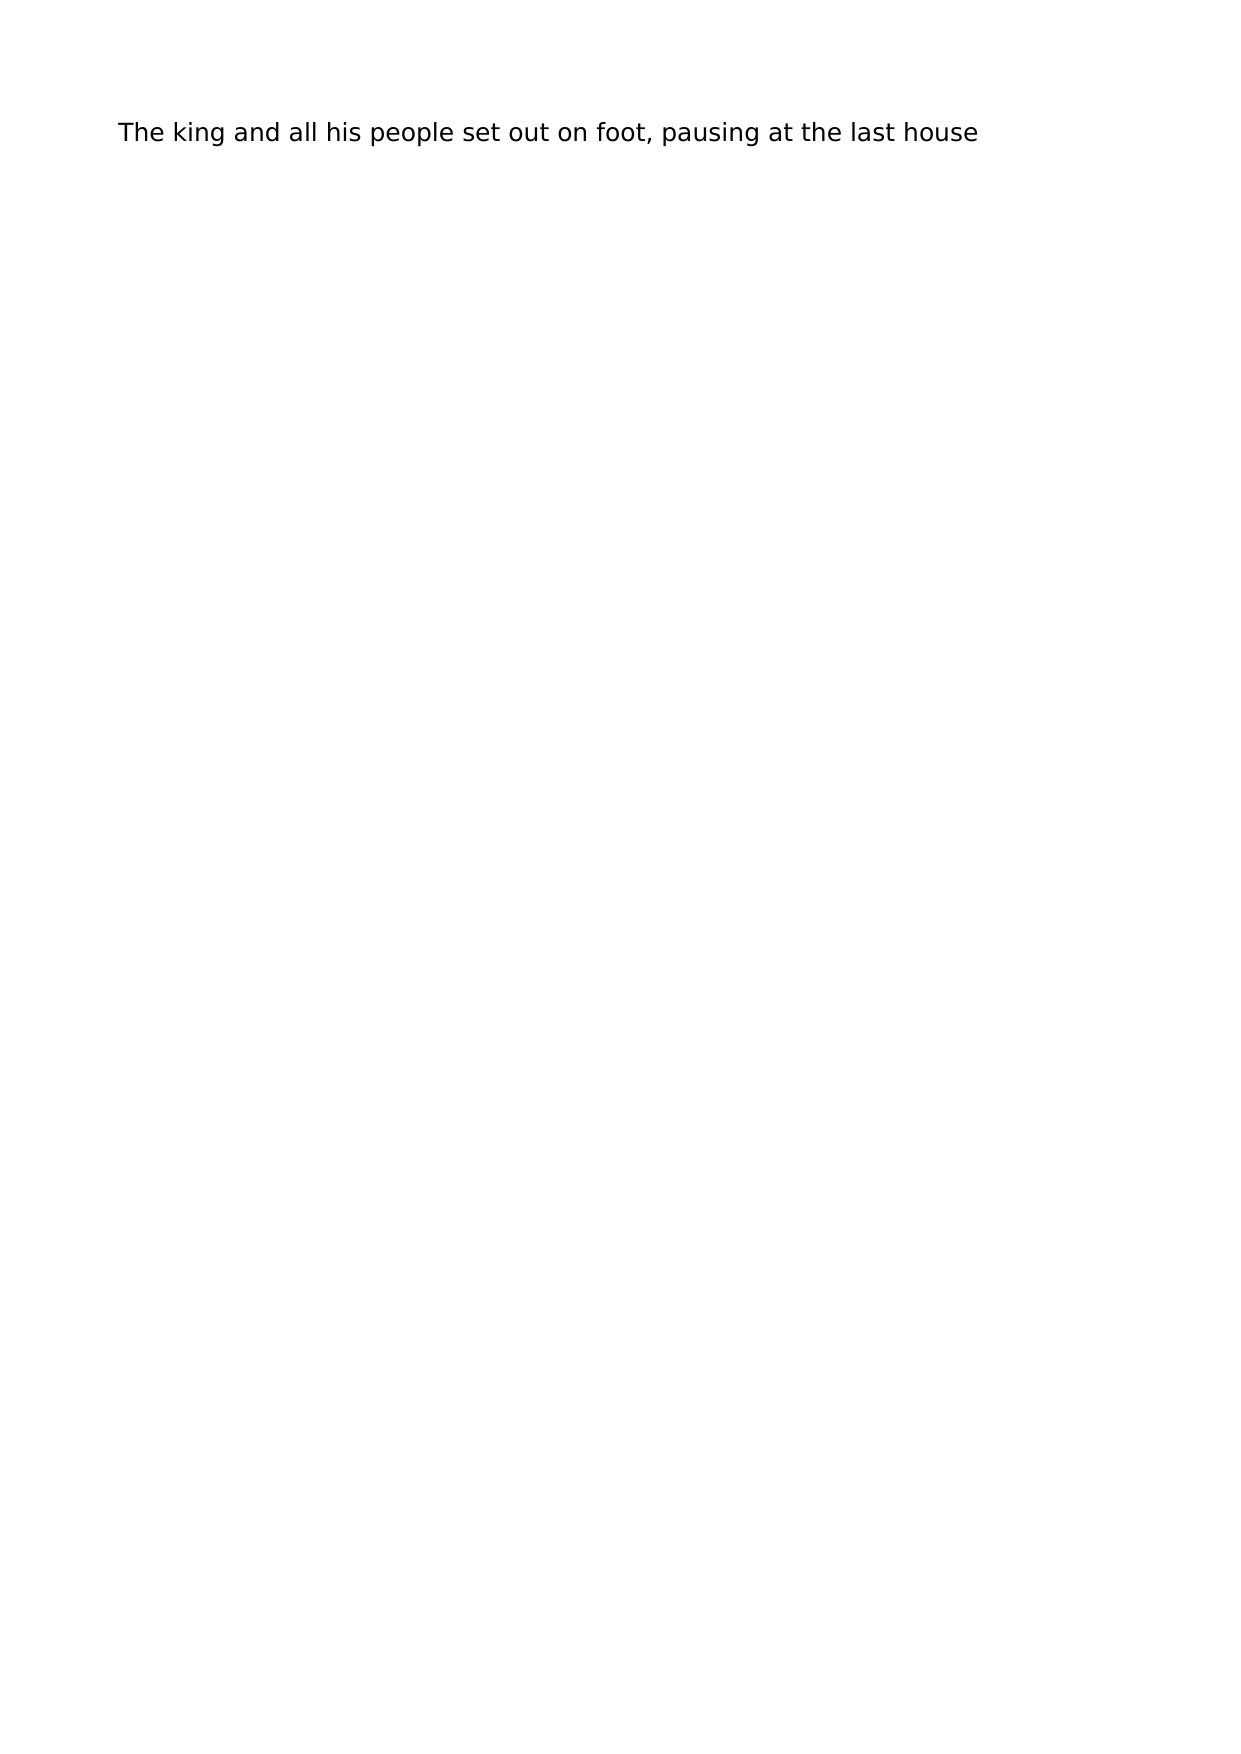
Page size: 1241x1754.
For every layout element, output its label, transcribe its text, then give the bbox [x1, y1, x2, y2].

text The king and all his people set out on foot, pausing at the last house [118, 118, 1122, 147]
